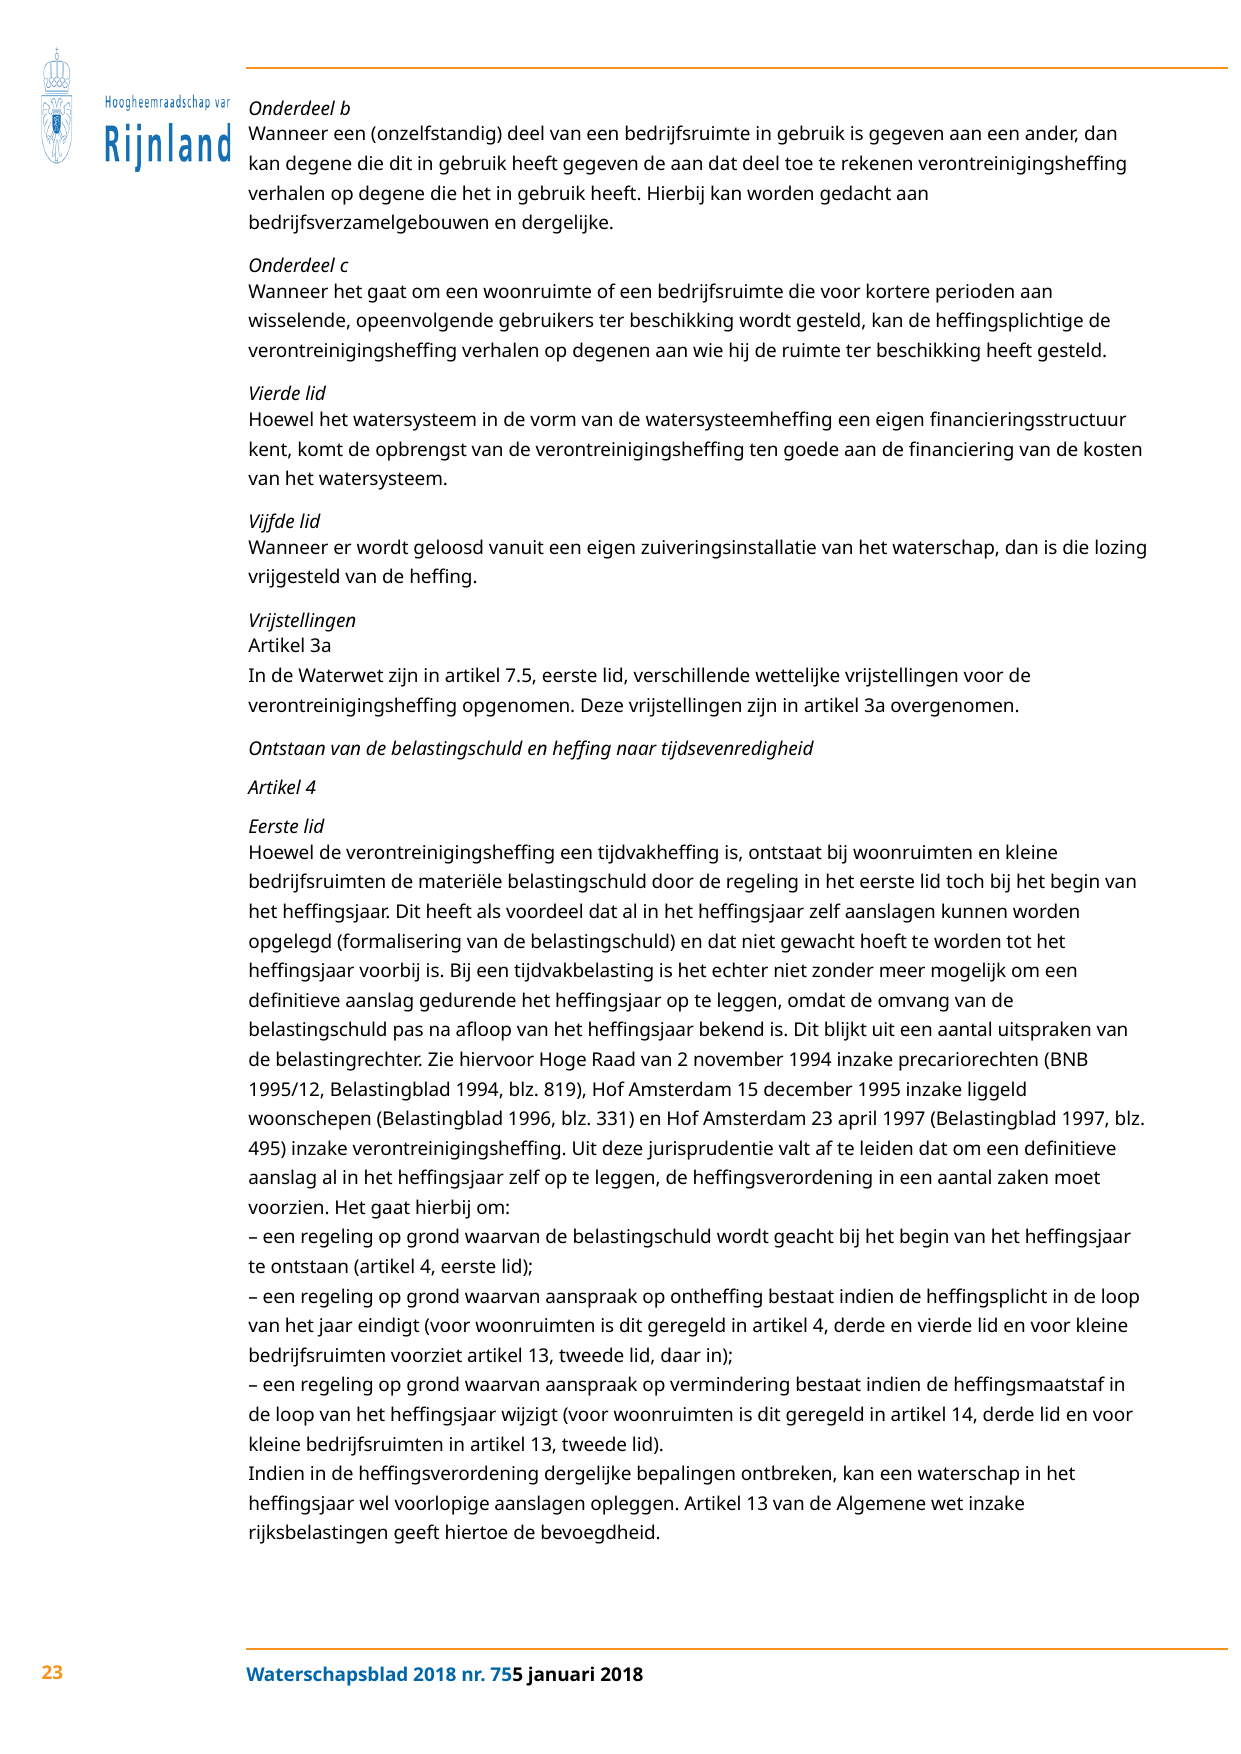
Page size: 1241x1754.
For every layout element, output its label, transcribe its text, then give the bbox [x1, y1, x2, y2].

text Ontstaan van de belastingschuld en heffing naar tijdsevenredigheid [248, 735, 1152, 761]
text In de Waterwet zijn in artikel 7.5, eerste lid, verschillende wettelijke vrijstellingen voor de verontreinigingsheffing opgenomen. Deze vrijstellingen zijn in artikel 3a overgenomen. [248, 662, 1152, 717]
text – een regeling op grond waarvan aanspraak op ontheffing bestaat indien de heffingsplicht in de loop van het jaar eindigt (voor woonruimten is dit geregeld in artikel 4, derde en vierde lid en voor kleine bedrijfsruimten voorziet artikel 13, tweede lid, daar in); [248, 1283, 1152, 1368]
text Vijfde lid [248, 508, 1152, 534]
text Wanneer een (onzelfstandig) deel van een bedrijfsruimte in gebruik is gegeven aan een ander, dan kan degene die dit in gebruik heeft gegeven de aan dat deel toe te rekenen verontreinigingsheffing verhalen op degene die het in gebruik heeft. Hierbij kan worden gedacht aan bedrijfsverzamelgebouwen en dergelijke. [248, 121, 1152, 235]
text Onderdeel b [248, 95, 1152, 121]
text Hoewel het watersysteem in de vorm van de watersysteemheffing een eigen financieringsstructuur kent, komt de opbrengst van de verontreinigingsheffing ten goede aan de financiering van de kosten van het watersysteem. [248, 406, 1152, 491]
text Wanneer het gaat om een woonruimte of een bedrijfsruimte die voor kortere perioden aan wisselende, opeenvolgende gebruikers ter beschikking wordt gesteld, kan de heffingsplichtige de verontreinigingsheffing verhalen op degenen aan wie hij de ruimte ter beschikking heeft gesteld. [248, 278, 1152, 363]
text Indien in de heffingsverordening dergelijke bepalingen ontbreken, kan een waterschap in het heffingsjaar wel voorlopige aanslagen opleggen. Artikel 13 van de Algemene wet inzake rijksbelastingen geeft hiertoe de bevoegdheid. [248, 1460, 1152, 1545]
text Artikel 4 [248, 774, 1152, 800]
text Artikel 3a [248, 633, 1152, 658]
text Eerste lid [248, 813, 1152, 839]
text Vierde lid [248, 380, 1152, 406]
text – een regeling op grond waarvan de belastingschuld wordt geacht bij het begin van het heffingsjaar te ontstaan (artikel 4, eerste lid); [248, 1224, 1152, 1279]
text Hoewel de verontreinigingsheffing een tijdvakheffing is, ontstaat bij woonruimten en kleine bedrijfsruimten de materiële belastingschuld door de regeling in het eerste lid toch bij het begin van het heffingsjaar. Dit heeft als voordeel dat al in het heffingsjaar zelf aanslagen kunnen worden opgelegd (formalisering van de belastingschuld) en dat niet gewacht hoeft te worden tot het heffingsjaar voorbij is. Bij een tijdvakbelasting is het echter niet zonder meer mogelijk om een definitieve aanslag gedurende het heffingsjaar op te leggen, omdat de omvang van de belastingschuld pas na afloop van het heffingsjaar bekend is. Dit blijkt uit een aantal uitspraken van de belastingrechter. Zie hiervoor Hoge Raad van 2 november 1994 inzake precariorechten (BNB 1995/12, Belastingblad 1994, blz. 819), Hof Amsterdam 15 december 1995 inzake liggeld woonschepen (Belastingblad 1996, blz. 331) en Hof Amsterdam 23 april 1997 (Belastingblad 1997, blz. 495) inzake verontreinigingsheffing. Uit deze jurisprudentie valt af te leiden dat om een definitieve aanslag al in het heffingsjaar zelf op te leggen, de heffingsverordening in een aantal zaken moet voorzien. Het gaat hierbij om: [248, 839, 1152, 1220]
text Wanneer er wordt geloosd vanuit een eigen zuiveringsinstallatie van het waterschap, dan is die lozing vrijgesteld van de heffing. [248, 534, 1152, 589]
picture [41, 47, 231, 172]
text Vrijstellingen [248, 607, 1152, 633]
text Onderdeel c [248, 252, 1152, 278]
text – een regeling op grond waarvan aanspraak op vermindering bestaat indien de heffingsmaatstaf in de loop van het heffingsjaar wijzigt (voor woonruimten is dit geregeld in artikel 14, derde lid en voor kleine bedrijfsruimten in artikel 13, tweede lid). [248, 1372, 1152, 1457]
